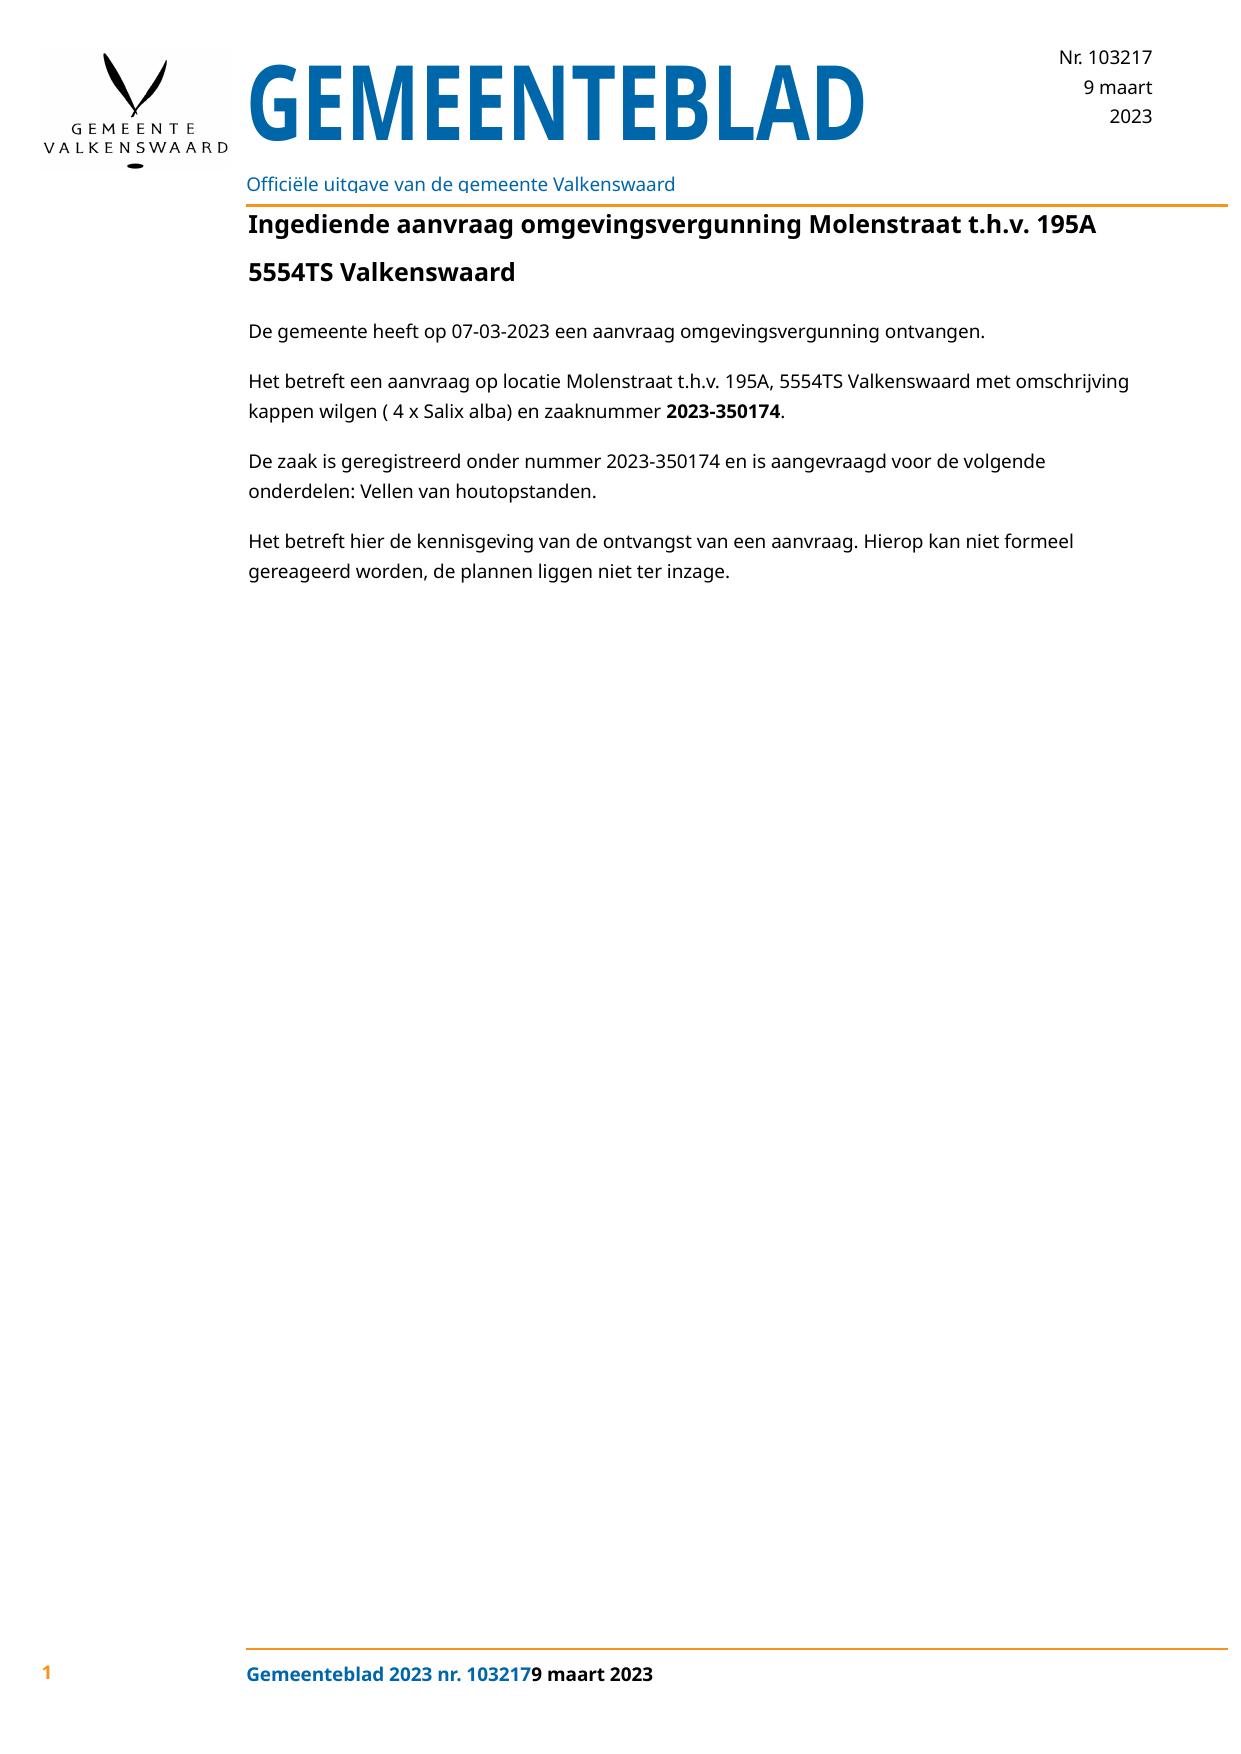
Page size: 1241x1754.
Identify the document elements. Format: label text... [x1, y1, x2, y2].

text Het betreft hier de kennisgeving van de ontvangst van een aanvraag. Hierop kan niet formeel gereageerd worden, de plannen liggen niet ter inzage. [248, 528, 1152, 584]
text Ingediende aanvraag omgevingsvergunning Molenstraat t.h.v. 195A 5554TS Valkenswaard [248, 207, 1152, 288]
text Het betreft een aanvraag op locatie Molenstraat t.h.v. 195A, 5554TS Valkenswaard met omschrijving kappen wilgen ( 4 x Salix alba) en zaaknummer 2023-350174. [248, 368, 1152, 424]
picture [41, 47, 231, 172]
text De gemeente heeft op 07-03-2023 een aanvraag omgevingsvergunning ontvangen. [248, 318, 1152, 344]
text De zaak is geregistreerd onder nummer 2023-350174 en is aangevraagd voor de volgende onderdelen: Vellen van houtopstanden. [248, 448, 1152, 504]
